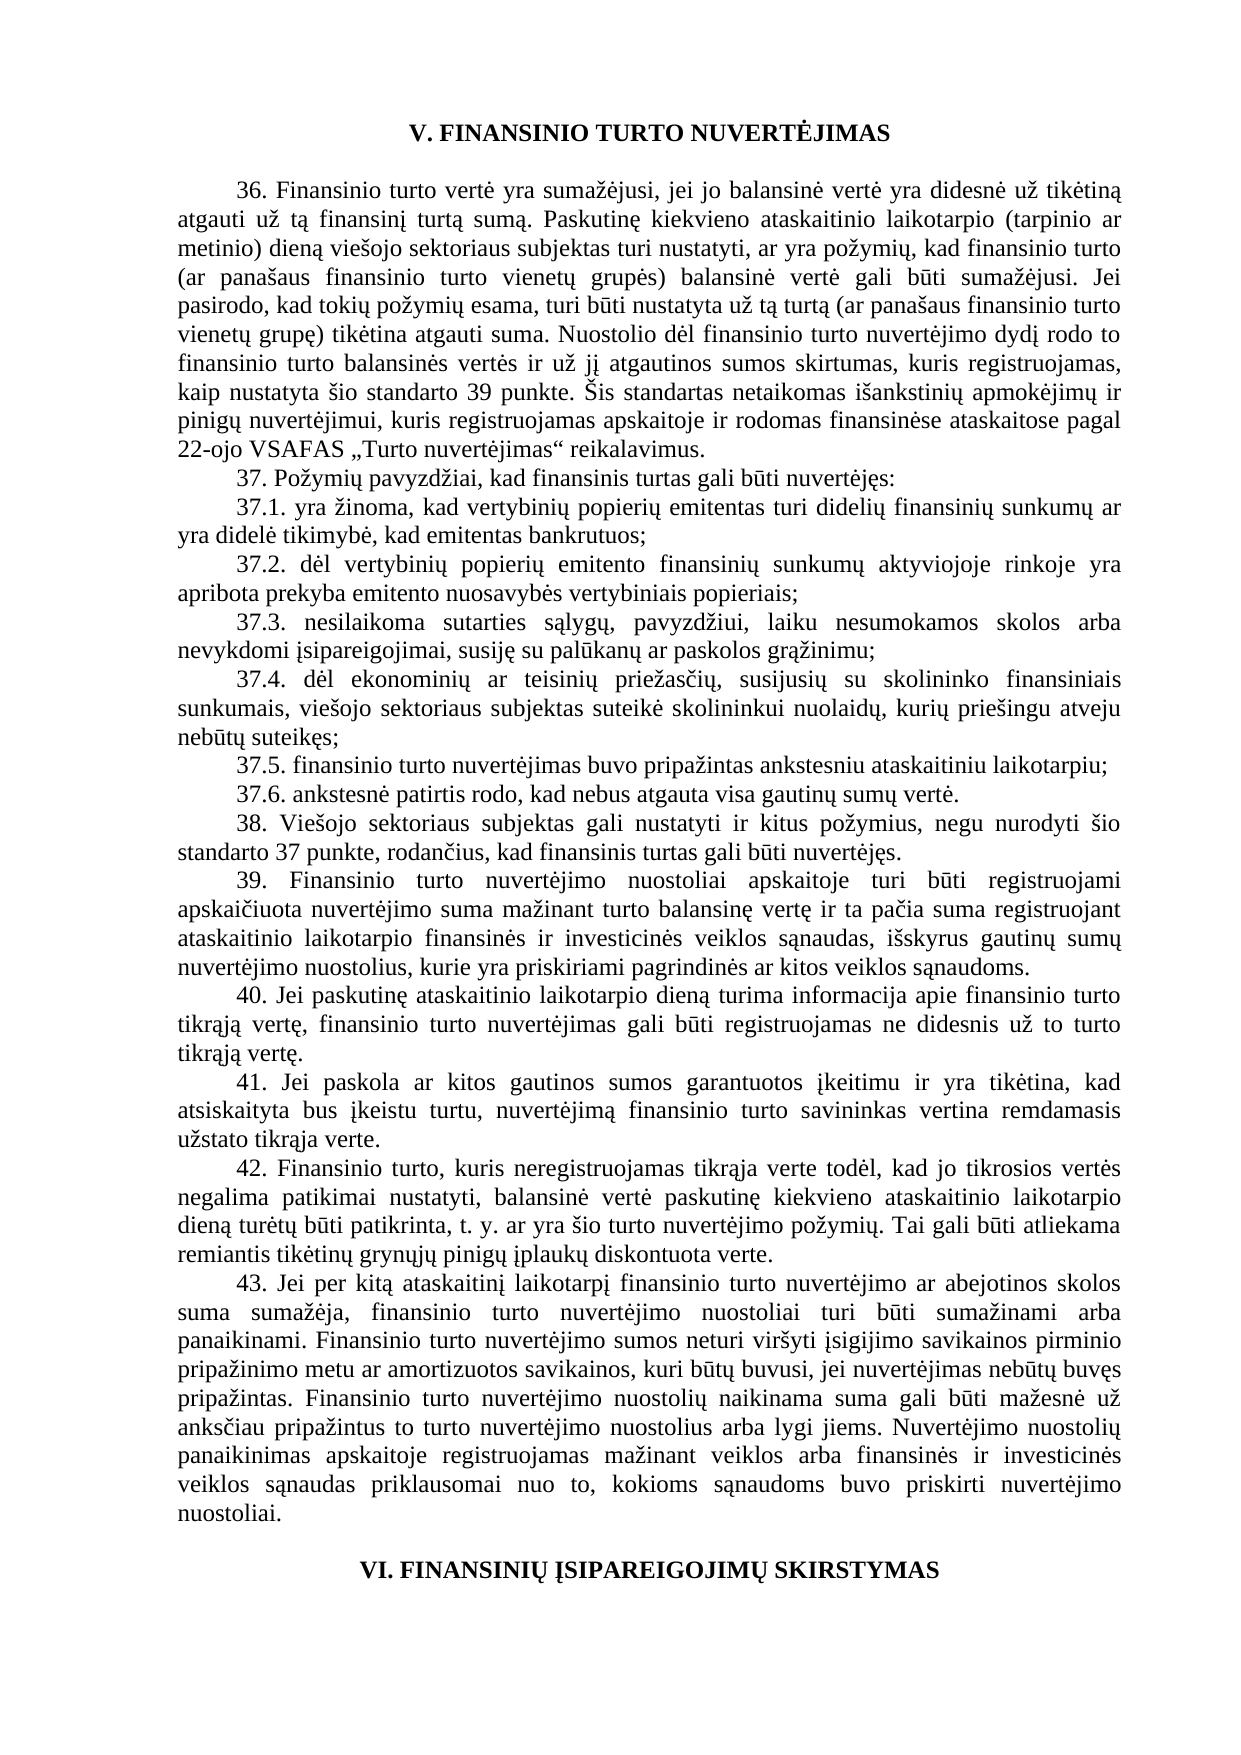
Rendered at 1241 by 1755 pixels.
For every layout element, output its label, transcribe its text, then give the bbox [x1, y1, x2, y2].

text 37.6. ankstesnė patirtis rodo, kad nebus atgauta visa gautinų sumų vertė. [177, 779, 1122, 808]
text 41. Jei paskola ar kitos gautinos sumos garantuotos įkeitimu ir yra tikėtina, kad atsiskaityta bus įkeistu turtu, nuvertėjimą finansinio turto savininkas vertina remdamasis užstato tikrąja verte. [177, 1067, 1122, 1153]
text 43. Jei per kitą ataskaitinį laikotarpį finansinio turto nuvertėjimo ar abejotinos skolos suma sumažėja, finansinio turto nuvertėjimo nuostoliai turi būti sumažinami arba panaikinami. Finansinio turto nuvertėjimo sumos neturi viršyti įsigijimo savikainos pirminio pripažinimo metu ar amortizuotos savikainos, kuri būtų buvusi, jei nuvertėjimas nebūtų buvęs pripažintas. Finansinio turto nuvertėjimo nuostolių naikinama suma gali būti mažesnė už anksčiau pripažintus to turto nuvertėjimo nuostolius arba lygi jiems. Nuvertėjimo nuostolių panaikinimas apskaitoje registruojamas mažinant veiklos arba finansinės ir investicinės veiklos sąnaudas priklausomai nuo to, kokioms sąnaudoms buvo priskirti nuvertėjimo nuostoliai. [177, 1268, 1122, 1527]
text 37.1. yra žinoma, kad vertybinių popierių emitentas turi didelių finansinių sunkumų ar yra didelė tikimybė, kad emitentas bankrutuos; [177, 492, 1122, 549]
text 36. Finansinio turto vertė yra sumažėjusi, jei jo balansinė vertė yra didesnė už tikėtiną atgauti už tą finansinį turtą sumą. Paskutinę kiekvieno ataskaitinio laikotarpio (tarpinio ar metinio) dieną viešojo sektoriaus subjektas turi nustatyti, ar yra požymių, kad finansinio turto (ar panašaus finansinio turto vienetų grupės) balansinė vertė gali būti sumažėjusi. Jei pasirodo, kad tokių požymių esama, turi būti nustatyta už tą turtą (ar panašaus finansinio turto vienetų grupę) tikėtina atgauti suma. Nuostolio dėl finansinio turto nuvertėjimo dydį rodo to finansinio turto balansinės vertės ir už jį atgautinos sumos skirtumas, kuris registruojamas, kaip nustatyta šio standarto 39 punkte. Šis standartas netaikomas išankstinių apmokėjimų ir pinigų nuvertėjimui, kuris registruojamas apskaitoje ir rodomas finansinėse ataskaitose pagal 22-ojo VSAFAS „Turto nuvertėjimas“ reikalavimus. [177, 176, 1122, 463]
text 42. Finansinio turto, kuris neregistruojamas tikrąja verte todėl, kad jo tikrosios vertės negalima patikimai nustatyti, balansinė vertė paskutinę kiekvieno ataskaitinio laikotarpio dieną turėtų būti patikrinta, t. y. ar yra šio turto nuvertėjimo požymių. Tai gali būti atliekama remiantis tikėtinų grynųjų pinigų įplaukų diskontuota verte. [177, 1153, 1122, 1268]
text 37. Požymių pavyzdžiai, kad finansinis turtas gali būti nuvertėjęs: [177, 463, 1122, 492]
text VI. FINANSINIŲ ĮSIPAREIGOJIMŲ SKIRSTYMAS [177, 1556, 1122, 1584]
text 37.4. dėl ekonominių ar teisinių priežasčių, susijusių su skolininko finansiniais sunkumais, viešojo sektoriaus subjektas suteikė skolininkui nuolaidų, kurių priešingu atveju nebūtų suteikęs; [177, 664, 1122, 751]
text V. FINANSINIO TURTO NUVERTĖJIMAS [177, 118, 1122, 147]
text 37.3. nesilaikoma sutarties sąlygų, pavyzdžiui, laiku nesumokamos skolos arba nevykdomi įsipareigojimai, susiję su palūkanų ar paskolos grąžinimu; [177, 607, 1122, 664]
text 37.5. finansinio turto nuvertėjimas buvo pripažintas ankstesniu ataskaitiniu laikotarpiu; [177, 751, 1122, 779]
text 40. Jei paskutinę ataskaitinio laikotarpio dieną turima informacija apie finansinio turto tikrąją vertę, finansinio turto nuvertėjimas gali būti registruojamas ne didesnis už to turto tikrąją vertę. [177, 981, 1122, 1067]
text 39. Finansinio turto nuvertėjimo nuostoliai apskaitoje turi būti registruojami apskaičiuota nuvertėjimo suma mažinant turto balansinę vertę ir ta pačia suma registruojant ataskaitinio laikotarpio finansinės ir investicinės veiklos sąnaudas, išskyrus gautinų sumų nuvertėjimo nuostolius, kurie yra priskiriami pagrindinės ar kitos veiklos sąnaudoms. [177, 866, 1122, 981]
text 37.2. dėl vertybinių popierių emitento finansinių sunkumų aktyviojoje rinkoje yra apribota prekyba emitento nuosavybės vertybiniais popieriais; [177, 549, 1122, 607]
text 38. Viešojo sektoriaus subjektas gali nustatyti ir kitus požymius, negu nurodyti šio standarto 37 punkte, rodančius, kad finansinis turtas gali būti nuvertėjęs. [177, 808, 1122, 866]
